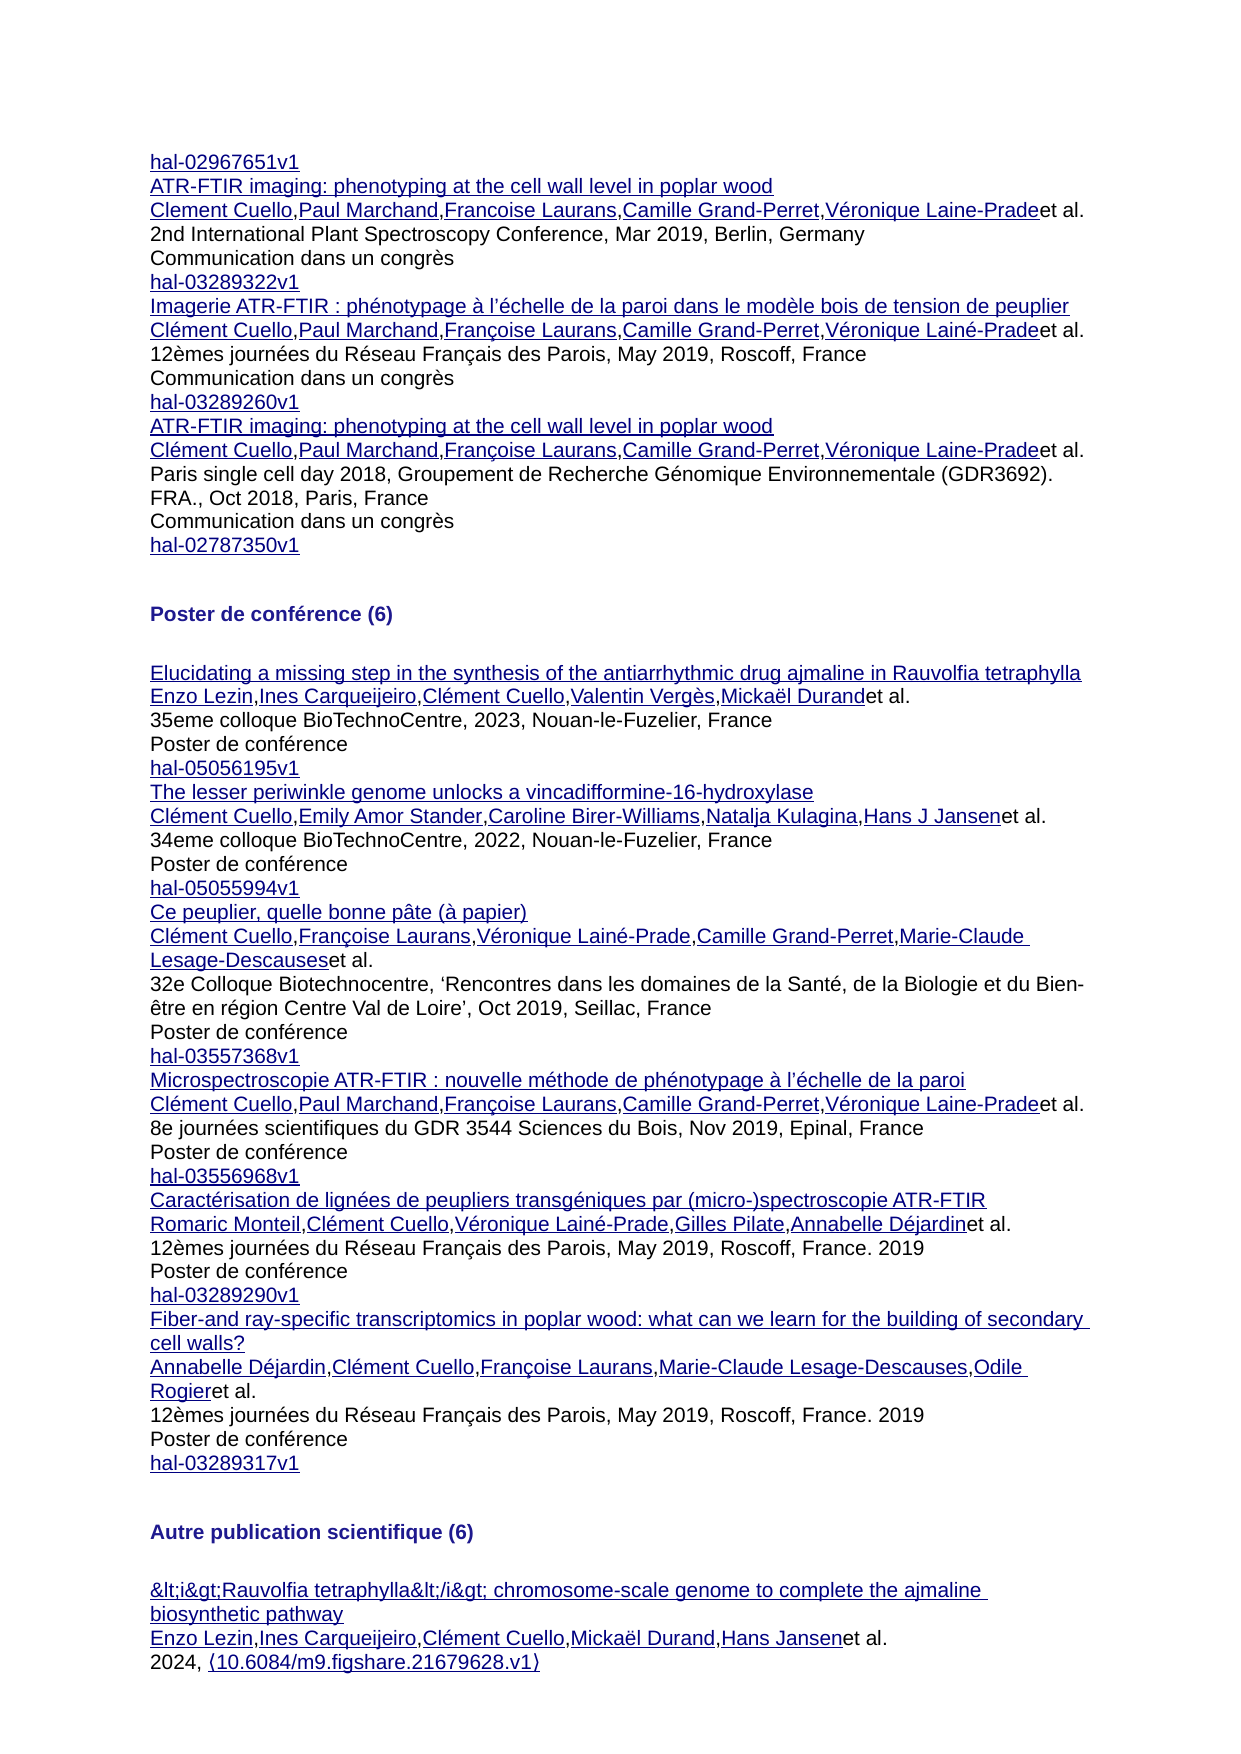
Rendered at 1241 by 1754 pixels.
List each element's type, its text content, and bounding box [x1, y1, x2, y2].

table_cell cell walls? Annabelle Déjardin,Clément Cuello,Françoise Laurans,Marie-Claude Lesage-Descauses,Odile Rogieret al. 12èmes journées du Réseau Français des Parois, May 2019, Roscoff, France. 2019 Poster de conférence hal-03289317v1 [150, 1329, 1090, 1475]
table_cell Microspectroscopie ATR-FTIR : nouvelle méthode de phénotypage à l’échelle de la paroi Clément Cuello,Paul Marchand,Françoise Laurans,Camille Grand-Perret,Véronique Laine-Pradeet al. 8e journées scientifiques du GDR 3544 Sciences du Bois, Nov 2019, Epinal, France Poster de conférence hal-03556968v1 [150, 1068, 1090, 1187]
table_cell ATR-FTIR imaging: phenotyping at the cell wall level in poplar wood Clément Cuello,Paul Marchand,Françoise Laurans,Camille Grand-Perret,Véronique Laine-Pradeet al. Paris single cell day 2018, Groupement de Recherche Génomique Environnementale (GDR3692). FRA., Oct 2018, Paris, France Communication dans un congrès hal-02787350v1 [150, 414, 1090, 557]
table_cell The lesser periwinkle genome unlocks a vincadifformine-16-hydroxylase Clément Cuello,Emily Amor Stander,Caroline Birer-Williams,Natalja Kulagina,Hans J Jansenet al. 34eme colloque BioTechnoCentre, 2022, Nouan-le-Fuzelier, France Poster de conférence hal-05055994v1 [150, 780, 1090, 900]
subtitle Autre publication scientifique (6) [150, 1520, 1090, 1544]
table_cell ATR-FTIR imaging: phenotyping at the cell wall level in poplar wood Clement Cuello,Paul Marchand,Francoise Laurans,Camille Grand-Perret,Véronique Laine-Pradeet al. 2nd International Plant Spectroscopy Conference, Mar 2019, Berlin, Germany Communication dans un congrès hal-03289322v1 [150, 174, 1090, 294]
table_cell Imagerie ATR-FTIR : phénotypage à l’échelle de la paroi dans le modèle bois de tension de peuplier Clément Cuello,Paul Marchand,Françoise Laurans,Camille Grand-Perret,Véronique Lainé-Pradeet al. 12èmes journées du Réseau Français des Parois, May 2019, Roscoff, France Communication dans un congrès hal-03289260v1 [150, 294, 1090, 413]
table_header &lt;i&gt;Rauvolfia tetraphylla&lt;/i&gt; chromosome-scale genome to complete the ajmaline biosynthetic pathway Enzo Lezin,Ines Carqueijeiro,Clément Cuello,Mickaël Durand,Hans Jansenet al. 2024, ⟨10.6084/m9.figshare.21679628.v1⟩ [150, 1578, 1090, 1674]
table_cell Ce peuplier, quelle bonne pâte (à papier) Clément Cuello,Françoise Laurans,Véronique Lainé-Prade,Camille Grand-Perret,Marie-Claude Lesage-Descauseset al. 32e Colloque Biotechnocentre, ‘Rencontres dans les domaines de la Santé, de la Biologie et du Bien-être en région Centre Val de Loire’, Oct 2019, Seillac, France Poster de conférence hal-03557368v1 [150, 900, 1090, 1068]
subtitle Poster de conférence (6) [150, 602, 1090, 626]
table_cell Fiber-and ray-specific transcriptomics in poplar wood: what can we learn for the building of secondary [150, 1307, 1090, 1328]
table_cell hal-02967651v1 [150, 150, 1090, 174]
table_cell Caractérisation de lignées de peupliers transgéniques par (micro-)spectroscopie ATR-FTIR Romaric Monteil,Clément Cuello,Véronique Lainé-Prade,Gilles Pilate,Annabelle Déjardinet al. 12èmes journées du Réseau Français des Parois, May 2019, Roscoff, France. 2019 Poster de conférence hal-03289290v1 [150, 1188, 1090, 1307]
table_header Elucidating a missing step in the synthesis of the antiarrhythmic drug ajmaline in Rauvolfia tetraphylla Enzo Lezin,Ines Carqueijeiro,Clément Cuello,Valentin Vergès,Mickaël Durandet al. 35eme colloque BioTechnoCentre, 2023, Nouan-le-Fuzelier, France Poster de conférence hal-05056195v1 [150, 660, 1090, 780]
